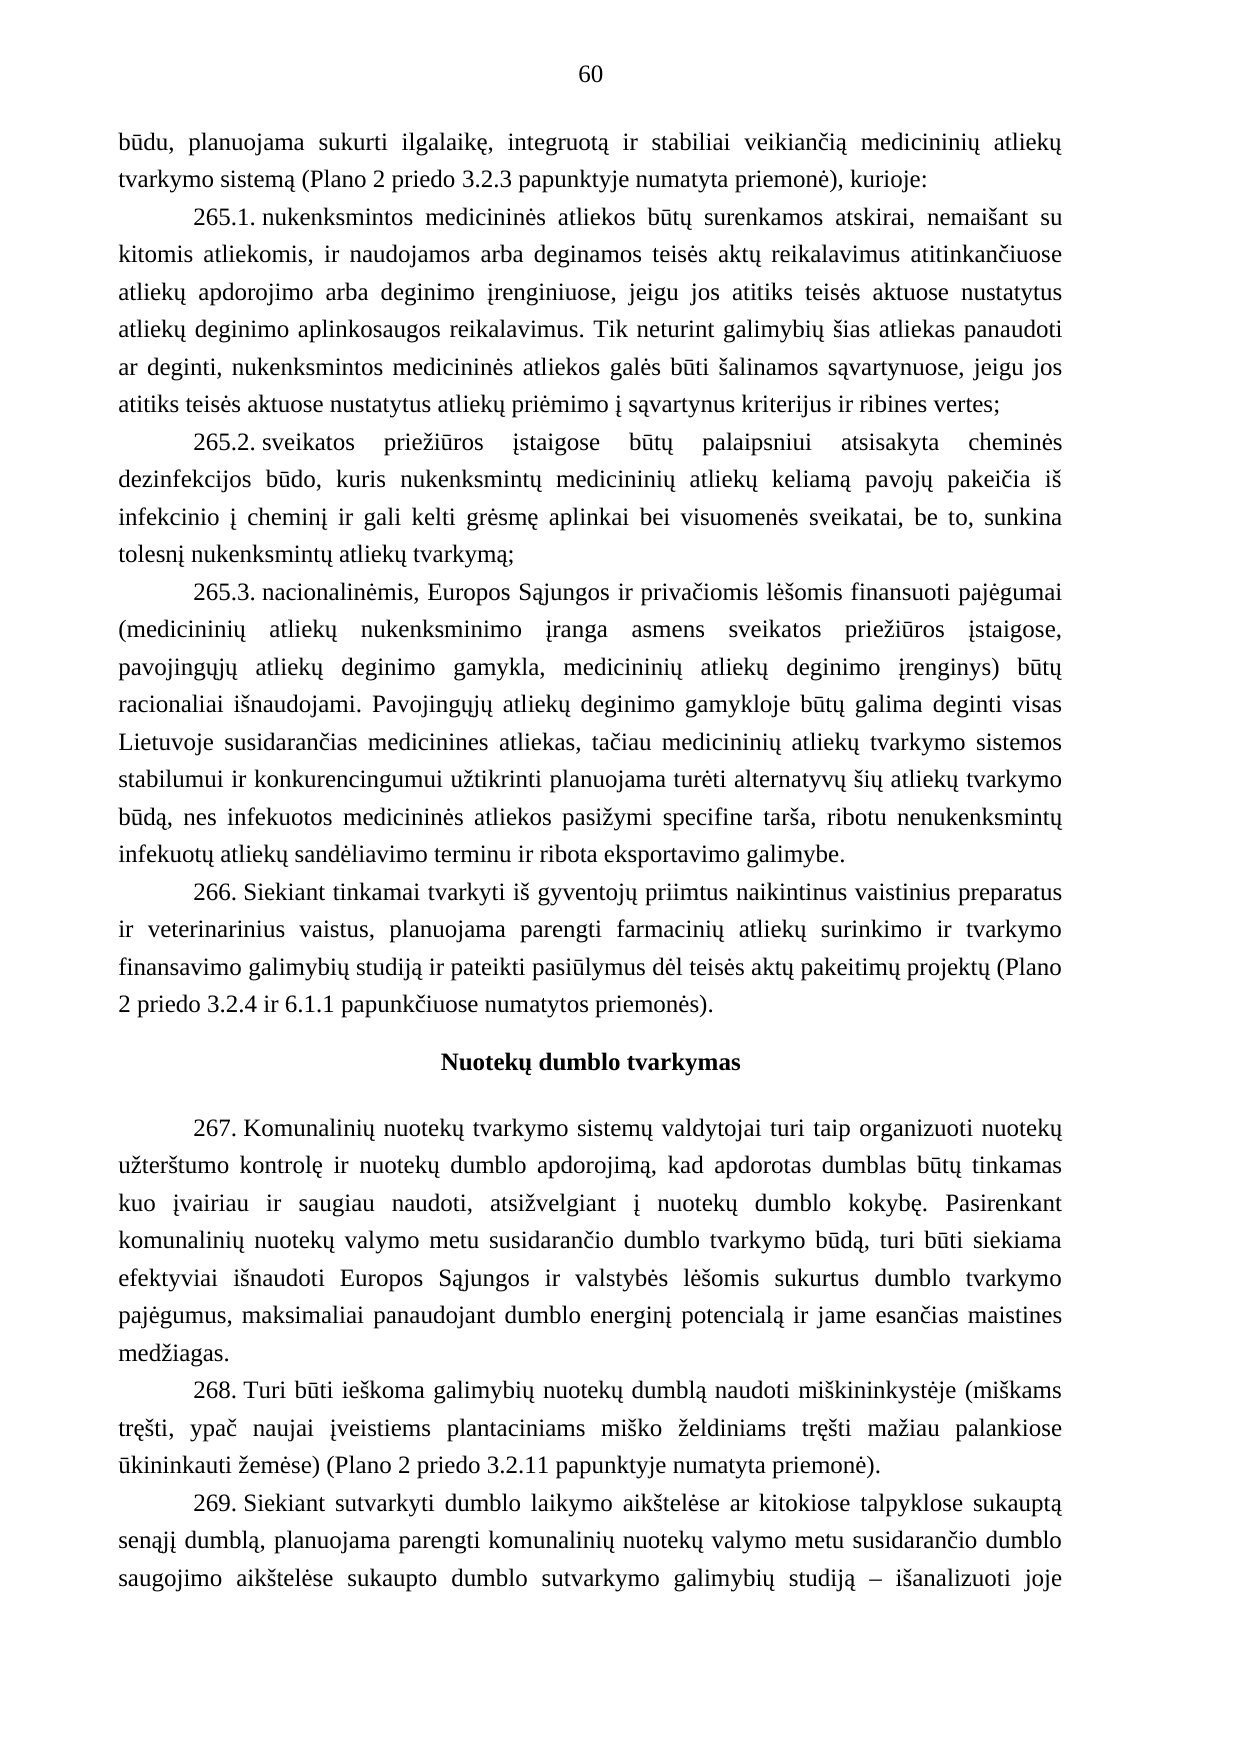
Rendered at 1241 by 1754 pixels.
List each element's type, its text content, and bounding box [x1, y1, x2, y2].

text 265.3. nacionalinėmis, Europos Sąjungos ir privačiomis lėšomis finansuoti pajėgumai (medicininių atliekų nukenksminimo įranga asmens sveikatos priežiūros įstaigose, pavojingųjų atliekų deginimo gamykla, medicininių atliekų deginimo įrenginys) būtų racionaliai išnaudojami. Pavojingųjų atliekų deginimo gamykloje būtų galima deginti visas Lietuvoje susidarančias medicinines atliekas, tačiau medicininių atliekų tvarkymo sistemos stabilumui ir konkurencingumui užtikrinti planuojama turėti alternatyvų šių atliekų tvarkymo būdą, nes infekuotos medicininės atliekos pasižymi specifine tarša, ribotu nenukenksmintų infekuotų atliekų sandėliavimo terminu ir ribota eksportavimo galimybe. [118, 568, 1063, 868]
text Nuotekų dumblo tvarkymas [118, 1047, 1063, 1076]
text 265.1. nukenksmintos medicininės atliekos būtų surenkamos atskirai, nemaišant su kitomis atliekomis, ir naudojamos arba deginamos teisės aktų reikalavimus atitinkančiuose atliekų apdorojimo arba deginimo įrenginiuose, jeigu jos atitiks teisės aktuose nustatytus atliekų deginimo aplinkosaugos reikalavimus. Tik neturint galimybių šias atliekas panaudoti ar deginti, nukenksmintos medicininės atliekos galės būti šalinamos sąvartynuose, jeigu jos atitiks teisės aktuose nustatytus atliekų priėmimo į sąvartynus kriterijus ir ribines vertes; [118, 193, 1063, 418]
text 265.2. sveikatos priežiūros įstaigose būtų palaipsniui atsisakyta cheminės dezinfekcijos būdo, kuris nukenksmintų medicininių atliekų keliamą pavojų pakeičia iš infekcinio į cheminį ir gali kelti grėsmę aplinkai bei visuomenės sveikatai, be to, sunkina tolesnį nukenksmintų atliekų tvarkymą; [118, 418, 1063, 568]
text 266. Siekiant tinkamai tvarkyti iš gyventojų priimtus naikintinus vaistinius preparatus ir veterinarinius vaistus, planuojama parengti farmacinių atliekų surinkimo ir tvarkymo finansavimo galimybių studiją ir pateikti pasiūlymus dėl teisės aktų pakeitimų projektų (Plano 2 priedo 3.2.4 ir 6.1.1 papunkčiuose numatytos priemonės). [118, 868, 1063, 1018]
text 267. Komunalinių nuotekų tvarkymo sistemų valdytojai turi taip organizuoti nuotekų užterštumo kontrolę ir nuotekų dumblo apdorojimą, kad apdorotas dumblas būtų tinkamas kuo įvairiau ir saugiau naudoti, atsižvelgiant į nuotekų dumblo kokybę. Pasirenkant komunalinių nuotekų valymo metu susidarančio dumblo tvarkymo būdą, turi būti siekiama efektyviai išnaudoti Europos Sąjungos ir valstybės lėšomis sukurtus dumblo tvarkymo pajėgumus, maksimaliai panaudojant dumblo energinį potencialą ir jame esančias maistines medžiagas. [118, 1104, 1063, 1367]
text 269. Siekiant sutvarkyti dumblo laikymo aikštelėse ar kitokiose talpyklose sukauptą senąjį dumblą, planuojama parengti komunalinių nuotekų valymo metu susidarančio dumblo saugojimo aikštelėse sukaupto dumblo sutvarkymo galimybių studiją – išanalizuoti joje [118, 1479, 1063, 1592]
text 268. Turi būti ieškoma galimybių nuotekų dumblą naudoti miškininkystėje (miškams tręšti, ypač naujai įveistiems plantaciniams miško želdiniams tręšti mažiau palankiose ūkininkauti žemėse) (Plano 2 priedo 3.2.11 papunktyje numatyta priemonė). [118, 1367, 1063, 1479]
text būdu, planuojama sukurti ilgalaikę, integruotą ir stabiliai veikiančią medicininių atliekų tvarkymo sistemą (Plano 2 priedo 3.2.3 papunktyje numatyta priemonė), kurioje: [118, 118, 1063, 193]
